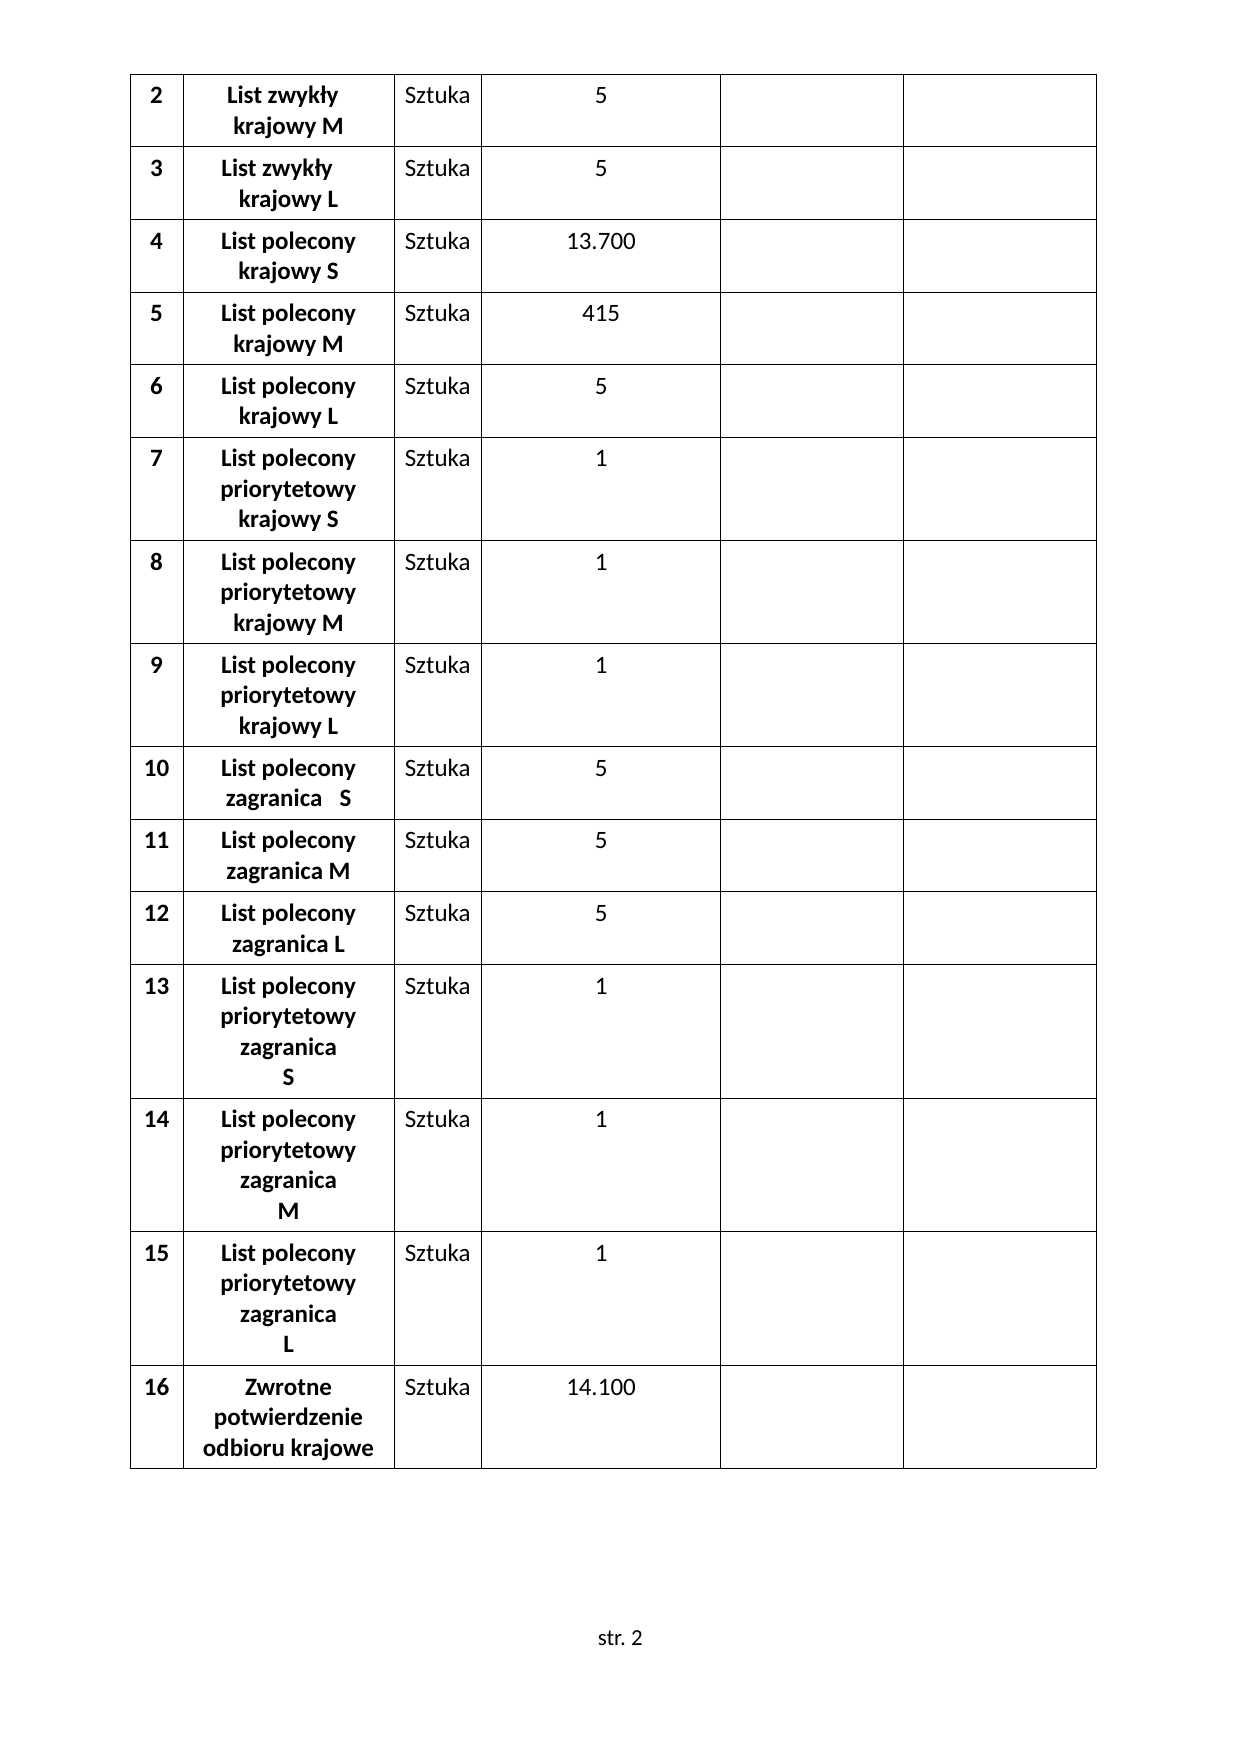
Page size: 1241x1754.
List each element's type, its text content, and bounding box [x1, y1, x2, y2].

table_cell 1 [482, 541, 720, 643]
table_cell [904, 1232, 1096, 1365]
table_cell [904, 541, 1096, 643]
table_cell 6 [131, 365, 183, 437]
table_cell [904, 293, 1096, 364]
table_cell [904, 365, 1096, 437]
table_cell [721, 820, 903, 891]
table_cell [721, 1366, 903, 1468]
table_cell [721, 892, 903, 964]
table_cell Sztuka [395, 1099, 481, 1231]
table_cell List polecony zagranica M [184, 820, 394, 891]
table_cell Sztuka [395, 75, 481, 146]
table_cell Sztuka [395, 892, 481, 964]
table_cell 415 [482, 293, 720, 364]
table_cell 1 [482, 965, 720, 1098]
table_cell 9 [131, 644, 183, 746]
table_cell List polecony krajowy M [184, 293, 394, 364]
table_cell [721, 147, 903, 219]
table_cell 1 [482, 1232, 720, 1365]
table_cell 1 [482, 644, 720, 746]
table_cell [904, 75, 1096, 146]
table_cell [721, 220, 903, 292]
table_cell [721, 1232, 903, 1365]
table_cell [904, 820, 1096, 891]
table_cell 10 [131, 747, 183, 819]
table_cell Sztuka [395, 1366, 481, 1468]
table_cell List polecony krajowy S [184, 220, 394, 292]
table_cell List zwykły krajowy L [184, 147, 394, 219]
table_cell [721, 365, 903, 437]
table_cell Sztuka [395, 747, 481, 819]
table_cell 15 [131, 1232, 183, 1365]
table_cell List polecony zagranica S [184, 747, 394, 819]
table_cell 3 [131, 147, 183, 219]
table_cell [721, 293, 903, 364]
table_cell 5 [482, 365, 720, 437]
table_cell 14 [131, 1099, 183, 1231]
table_cell 5 [482, 747, 720, 819]
table_cell [721, 965, 903, 1098]
table_cell [904, 220, 1096, 292]
table_cell [721, 75, 903, 146]
table_cell List polecony priorytetowy zagranica M [184, 1099, 394, 1231]
table_cell List polecony priorytetowy zagranica L [184, 1232, 394, 1365]
table_cell [904, 644, 1096, 746]
table_cell [904, 892, 1096, 964]
table_cell Sztuka [395, 438, 481, 540]
table_cell 14.100 [482, 1366, 720, 1468]
table_cell 8 [131, 541, 183, 643]
table_cell Zwrotne potwierdzenie odbioru krajowe [184, 1366, 394, 1468]
table_cell Sztuka [395, 965, 481, 1098]
table_cell 4 [131, 220, 183, 292]
table_cell List polecony priorytetowy krajowy S [184, 438, 394, 540]
table_cell Sztuka [395, 541, 481, 643]
table_cell [721, 644, 903, 746]
table_cell Sztuka [395, 644, 481, 746]
table_cell [721, 1099, 903, 1231]
table_cell [904, 438, 1096, 540]
table_cell 7 [131, 438, 183, 540]
table_cell [904, 147, 1096, 219]
table_cell [721, 438, 903, 540]
table_cell 12 [131, 892, 183, 964]
table_cell List polecony zagranica L [184, 892, 394, 964]
table_cell Sztuka [395, 220, 481, 292]
table_cell List polecony priorytetowy krajowy M [184, 541, 394, 643]
table_cell [721, 747, 903, 819]
table_cell Sztuka [395, 820, 481, 891]
table_cell 1 [482, 1099, 720, 1231]
table_cell 5 [482, 892, 720, 964]
table_cell 2 [131, 75, 183, 146]
table_cell 1 [482, 438, 720, 540]
table_cell Sztuka [395, 147, 481, 219]
table_cell Sztuka [395, 365, 481, 437]
table_cell [904, 965, 1096, 1098]
table_cell List polecony krajowy L [184, 365, 394, 437]
table_cell 11 [131, 820, 183, 891]
table_cell [904, 1099, 1096, 1231]
table_cell [721, 541, 903, 643]
table_cell 5 [482, 147, 720, 219]
table_cell [904, 1366, 1096, 1468]
table_cell 13.700 [482, 220, 720, 292]
table_cell [904, 747, 1096, 819]
table_cell 5 [482, 75, 720, 146]
table_cell List zwykły krajowy M [184, 75, 394, 146]
table_cell 5 [131, 293, 183, 364]
table_cell List polecony priorytetowy krajowy L [184, 644, 394, 746]
table_cell Sztuka [395, 293, 481, 364]
table_cell Sztuka [395, 1232, 481, 1365]
table_cell 5 [482, 820, 720, 891]
table_cell 16 [131, 1366, 183, 1468]
table_cell 13 [131, 965, 183, 1098]
table_cell List polecony priorytetowy zagranica S [184, 965, 394, 1098]
